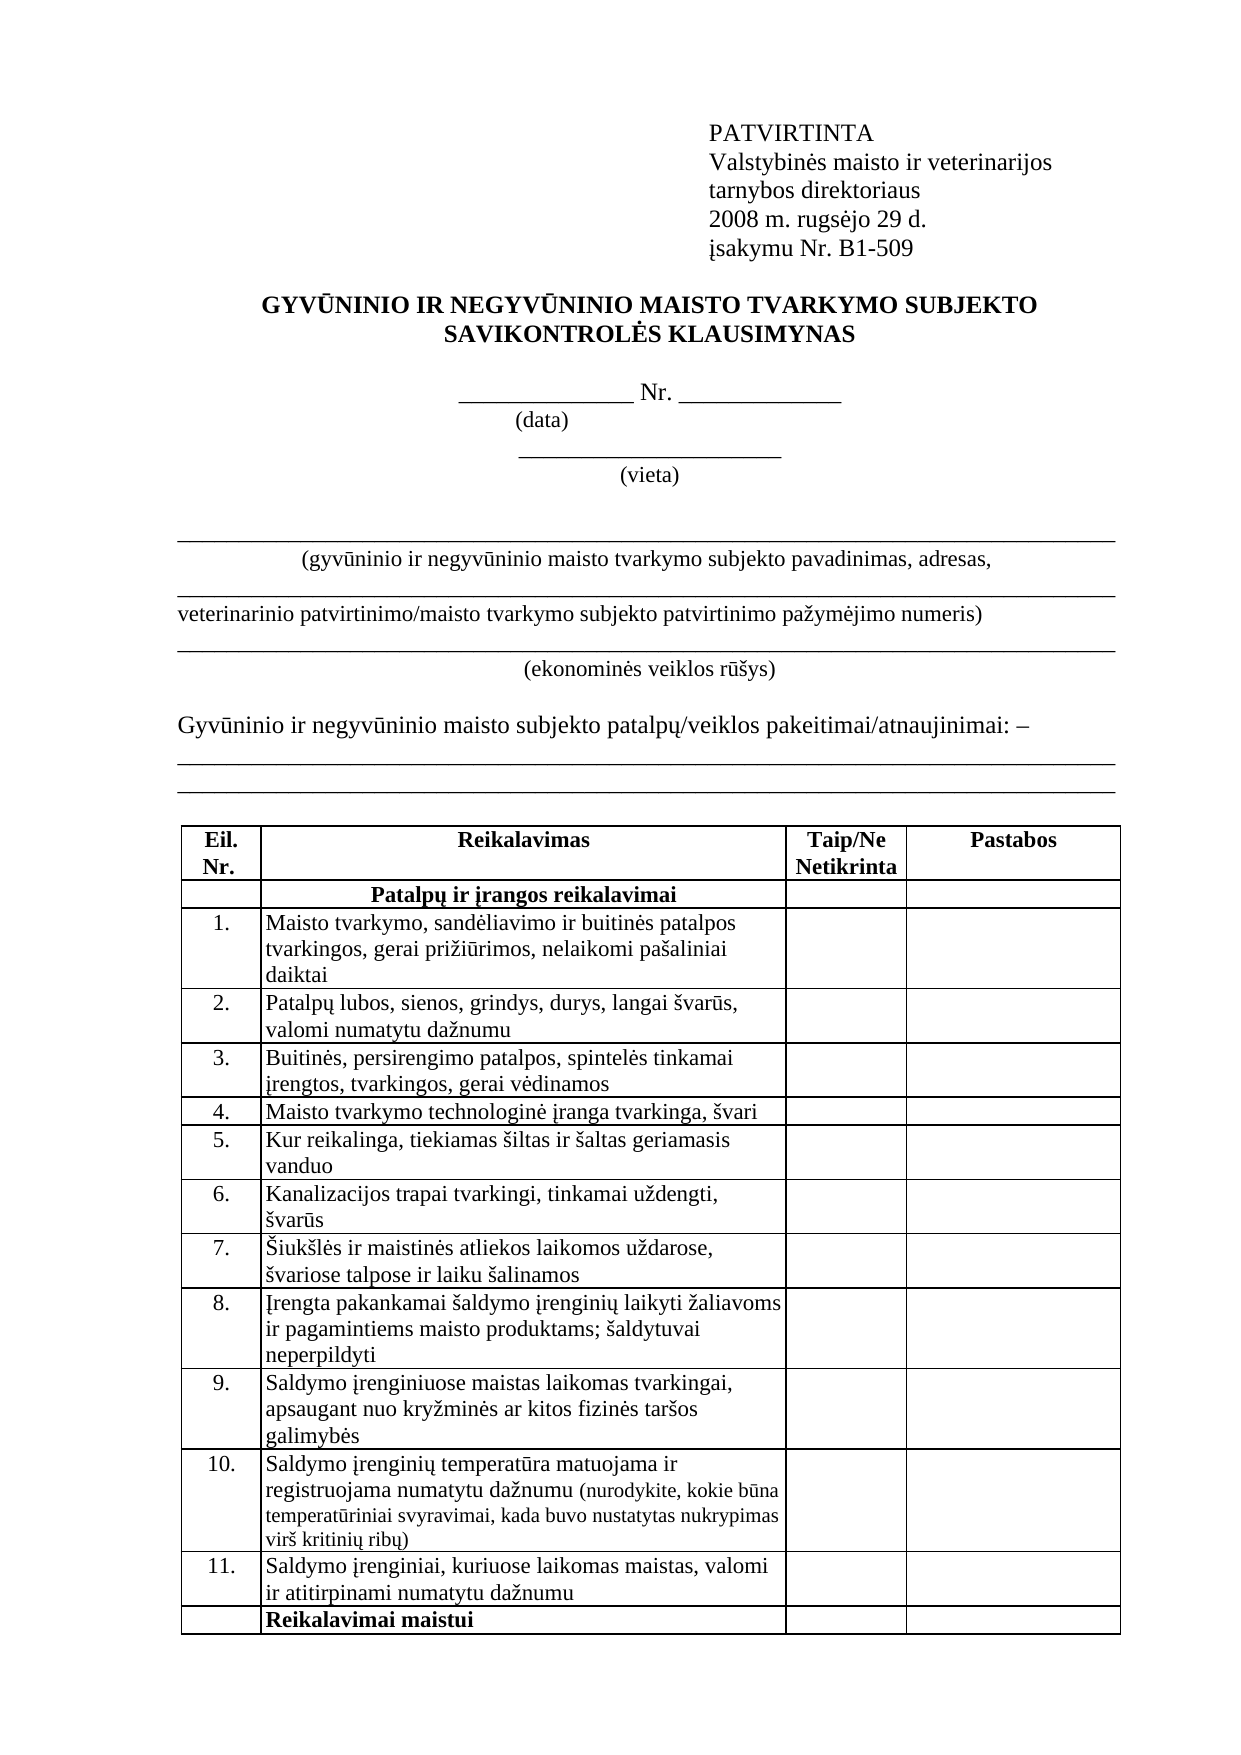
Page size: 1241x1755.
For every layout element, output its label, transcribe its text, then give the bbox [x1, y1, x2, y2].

table_cell 11. [182, 1552, 260, 1605]
table_cell [907, 1126, 1120, 1178]
text _ [177, 739, 1122, 767]
table_cell [787, 1607, 906, 1633]
table_cell [787, 989, 906, 1042]
table_cell 2. [182, 989, 260, 1042]
table_cell [787, 1126, 906, 1178]
table_cell Reikalavimai maistui [262, 1607, 785, 1633]
text ______________ Nr. _____________ [177, 377, 1122, 406]
text Valstybinės maisto ir veterinarijos [177, 147, 1122, 176]
text (data) [515, 406, 1122, 432]
table_cell [907, 1369, 1120, 1448]
table_cell 10. [182, 1450, 260, 1551]
table_cell Maisto tvarkymo, sandėliavimo ir buitinės patalpos tvarkingos, gerai prižiūrimos, nelaikomi pašaliniai daiktai [262, 909, 785, 988]
table_cell [182, 1607, 260, 1633]
table_cell [787, 1234, 906, 1287]
table_cell Kanalizacijos trapai tvarkingi, tinkamai uždengti, švarūs [262, 1180, 785, 1233]
table_cell [787, 1552, 906, 1605]
table_header Pastabos [907, 827, 1120, 879]
table_cell Kur reikalinga, tiekiamas šiltas ir šaltas geriamasis vanduo [262, 1126, 785, 1178]
text (ekonominės veiklos rūšys) [177, 655, 1122, 681]
text GYVŪNINIO IR NEGYVŪNINIO MAISTO TVARKYMO SUBJEKTO SAVIKONTROLĖS KLAUSIMYNAS [177, 291, 1122, 348]
text veterinarinio patvirtinimo/maisto tvarkymo subjekto patvirtinimo pažymėjimo numeris) [177, 600, 1122, 626]
table_cell Maisto tvarkymo technologinė įranga tvarkinga, švari [262, 1098, 785, 1124]
table_cell Įrengta pakankamai šaldymo įrenginių laikyti žaliavoms ir pagamintiems maisto produktams; šaldytuvai neperpildyti [262, 1289, 785, 1368]
text (vieta) [177, 461, 1122, 487]
table_cell [907, 1289, 1120, 1368]
table_cell [787, 909, 906, 988]
text (gyvūninio ir negyvūninio maisto tvarkymo subjekto pavadinimas, adresas, [177, 544, 1122, 571]
table_cell [907, 1180, 1120, 1233]
table_cell 9. [182, 1369, 260, 1448]
table_cell Šiukšlės ir maistinės atliekos laikomos uždarose, švariose talpose ir laiku šalinamos [262, 1234, 785, 1287]
text _ [177, 516, 1122, 544]
table_cell 3. [182, 1044, 260, 1096]
table_cell 5. [182, 1126, 260, 1178]
table_cell 7. [182, 1234, 260, 1287]
table_cell [787, 1369, 906, 1448]
table_cell [787, 1289, 906, 1368]
table_cell [787, 1044, 906, 1096]
table_cell [907, 1552, 1120, 1605]
table_cell [907, 1044, 1120, 1096]
table_cell [907, 1607, 1120, 1633]
table_cell 1. [182, 909, 260, 988]
table_cell 4. [182, 1098, 260, 1124]
table_header Reikalavimas [262, 827, 785, 879]
table_cell Patalpų lubos, sienos, grindys, durys, langai švarūs, valomi numatytu dažnumu [262, 989, 785, 1042]
table_cell Buitinės, persirengimo patalpos, spintelės tinkamai įrengtos, tvarkingos, gerai vėdinamos [262, 1044, 785, 1096]
text 2008 m. rugsėjo 29 d. [177, 204, 1122, 233]
table_cell Patalpų ir įrangos reikalavimai [262, 881, 785, 907]
text Gyvūninio ir negyvūninio maisto subjekto patalpų/veiklos pakeitimai/atnaujinimai: – [177, 710, 1122, 739]
table_cell [907, 881, 1120, 907]
table_cell [907, 1234, 1120, 1287]
table_cell 8. [182, 1289, 260, 1368]
table_header Eil. Nr. [182, 827, 260, 879]
text _ [177, 571, 1122, 600]
text _____________________ [177, 432, 1122, 461]
table_cell Saldymo įrenginiai, kuriuose laikomas maistas, valomi ir atitirpinami numatytu dažnumu [262, 1552, 785, 1605]
table_cell [907, 909, 1120, 988]
table_cell [907, 1450, 1120, 1551]
table_cell [787, 1450, 906, 1551]
table_cell [787, 1098, 906, 1124]
table_cell [907, 1098, 1120, 1124]
table_cell [787, 881, 906, 907]
text įsakymu Nr. B1-509 [177, 233, 1122, 262]
table_cell Saldymo įrenginiuose maistas laikomas tvarkingai, apsaugant nuo kryžminės ar kitos fizinės taršos galimybės [262, 1369, 785, 1448]
table_cell [787, 1180, 906, 1233]
table_cell Saldymo įrenginių temperatūra matuojama ir registruojama numatytu dažnumu (nurodykite, kokie būna temperatūriniai svyravimai, kada buvo nustatytas nukrypimas virš kritinių ribų) [262, 1450, 785, 1551]
text _ [177, 767, 1122, 796]
table_cell [907, 989, 1120, 1042]
table_cell 6. [182, 1180, 260, 1233]
text PATVIRTINTA [709, 118, 1122, 147]
text tarnybos direktoriaus [177, 176, 1122, 204]
table_header Taip/Ne Netikrinta [787, 827, 906, 879]
table_cell [182, 881, 260, 907]
text _ [177, 626, 1122, 655]
